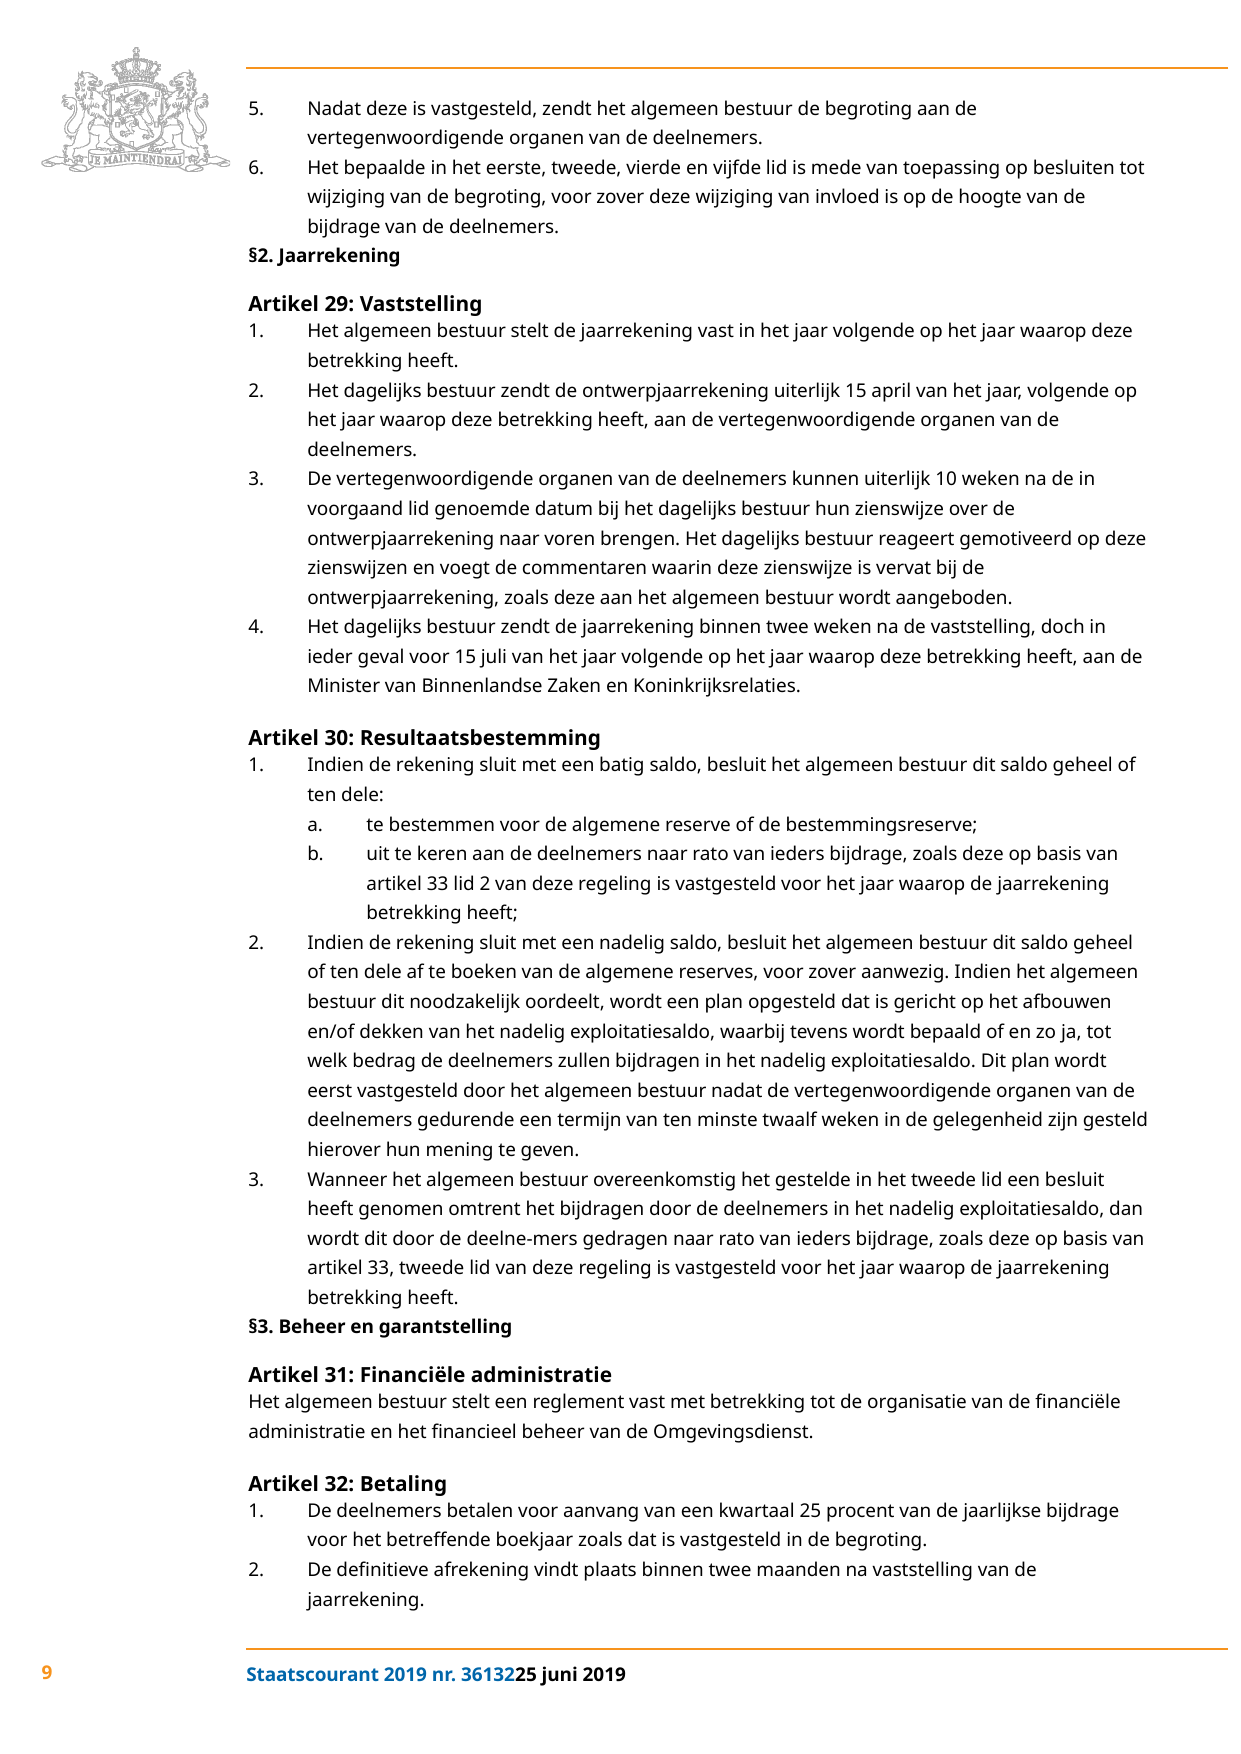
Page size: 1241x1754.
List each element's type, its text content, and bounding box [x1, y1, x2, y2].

text Het algemeen bestuur stelt een reglement vast met betrekking tot de organisatie van de financiële administratie en het financieel beheer van de Omgevingsdienst. [248, 1389, 1152, 1444]
list Wanneer het algemeen bestuur overeenkomstig het gestelde in het tweede lid een besluit heeft genomen omtrent het bijdragen door de deelnemers in het nadelig exploitatiesaldo, dan wordt dit door de deelne-mers gedragen naar rato van ieders bijdrage, zoals deze op basis van artikel 33, tweede lid van deze regeling is vastgesteld voor het jaar waarop de jaarrekening betrekking heeft. [248, 1166, 1152, 1310]
text Artikel 30: Resultaatsbestemming [248, 723, 1152, 752]
list te bestemmen voor de algemene reserve of de bestemmingsreserve; [307, 811, 1152, 836]
list Het algemeen bestuur stelt de jaarrekening vast in het jaar volgende op het jaar waarop deze betrekking heeft. [248, 318, 1152, 373]
list Indien de rekening sluit met een batig saldo, besluit het algemeen bestuur dit saldo geheel of ten dele: [248, 752, 1152, 807]
list Het bepaalde in het eerste, tweede, vierde en vijfde lid is mede van toepassing op besluiten tot wijziging van de begroting, voor zover deze wijziging van invloed is op de hoogte van de bijdrage van de deelnemers. [248, 154, 1152, 239]
text §3. Beheer en garantstelling [248, 1314, 1152, 1339]
text Artikel 31: Financiële administratie [248, 1360, 1152, 1389]
text §2. Jaarrekening [248, 243, 1152, 268]
text Artikel 29: Vaststelling [248, 289, 1152, 318]
list uit te keren aan de deelnemers naar rato van ieders bijdrage, zoals deze op basis van artikel 33 lid 2 van deze regeling is vastgesteld voor het jaar waarop de jaarrekening betrekking heeft; [307, 840, 1152, 925]
text Artikel 32: Betaling [248, 1469, 1152, 1497]
list De definitieve afrekening vindt plaats binnen twee maanden na vaststelling van de jaarrekening. [248, 1556, 1152, 1612]
picture [41, 47, 231, 172]
list Indien de rekening sluit met een nadelig saldo, besluit het algemeen bestuur dit saldo geheel of ten dele af te boeken van de algemene reserves, voor zover aanwezig. Indien het algemeen bestuur dit noodzakelijk oordeelt, wordt een plan opgesteld dat is gericht op het afbouwen en/of dekken van het nadelig exploitatiesaldo, waarbij tevens wordt bepaald of en zo ja, tot welk bedrag de deelnemers zullen bijdragen in het nadelig exploitatiesaldo. Dit plan wordt eerst vastgesteld door het algemeen bestuur nadat de vertegenwoordigende organen van de deelnemers gedurende een termijn van ten minste twaalf weken in de gelegenheid zijn gesteld hierover hun mening te geven. [248, 929, 1152, 1162]
list Het dagelijks bestuur zendt de ontwerpjaarrekening uiterlijk 15 april van het jaar, volgende op het jaar waarop deze betrekking heeft, aan de vertegenwoordigende organen van de deelnemers. [248, 377, 1152, 462]
list De deelnemers betalen voor aanvang van een kwartaal 25 procent van de jaarlijkse bijdrage voor het betreffende boekjaar zoals dat is vastgesteld in de begroting. [248, 1497, 1152, 1552]
list Nadat deze is vastgesteld, zendt het algemeen bestuur de begroting aan de vertegenwoordigende organen van de deelnemers. [248, 95, 1152, 150]
list Het dagelijks bestuur zendt de jaarrekening binnen twee weken na de vaststelling, doch in ieder geval voor 15 juli van het jaar volgende op het jaar waarop deze betrekking heeft, aan de Minister van Binnenlandse Zaken en Koninkrijksrelaties. [248, 613, 1152, 698]
list De vertegenwoordigende organen van de deelnemers kunnen uiterlijk 10 weken na de in voorgaand lid genoemde datum bij het dagelijks bestuur hun zienswijze over de ontwerpjaarrekening naar voren brengen. Het dagelijks bestuur reageert gemotiveerd op deze zienswijzen en voegt de commentaren waarin deze zienswijze is vervat bij de ontwerpjaarrekening, zoals deze aan het algemeen bestuur wordt aangeboden. [248, 466, 1152, 610]
